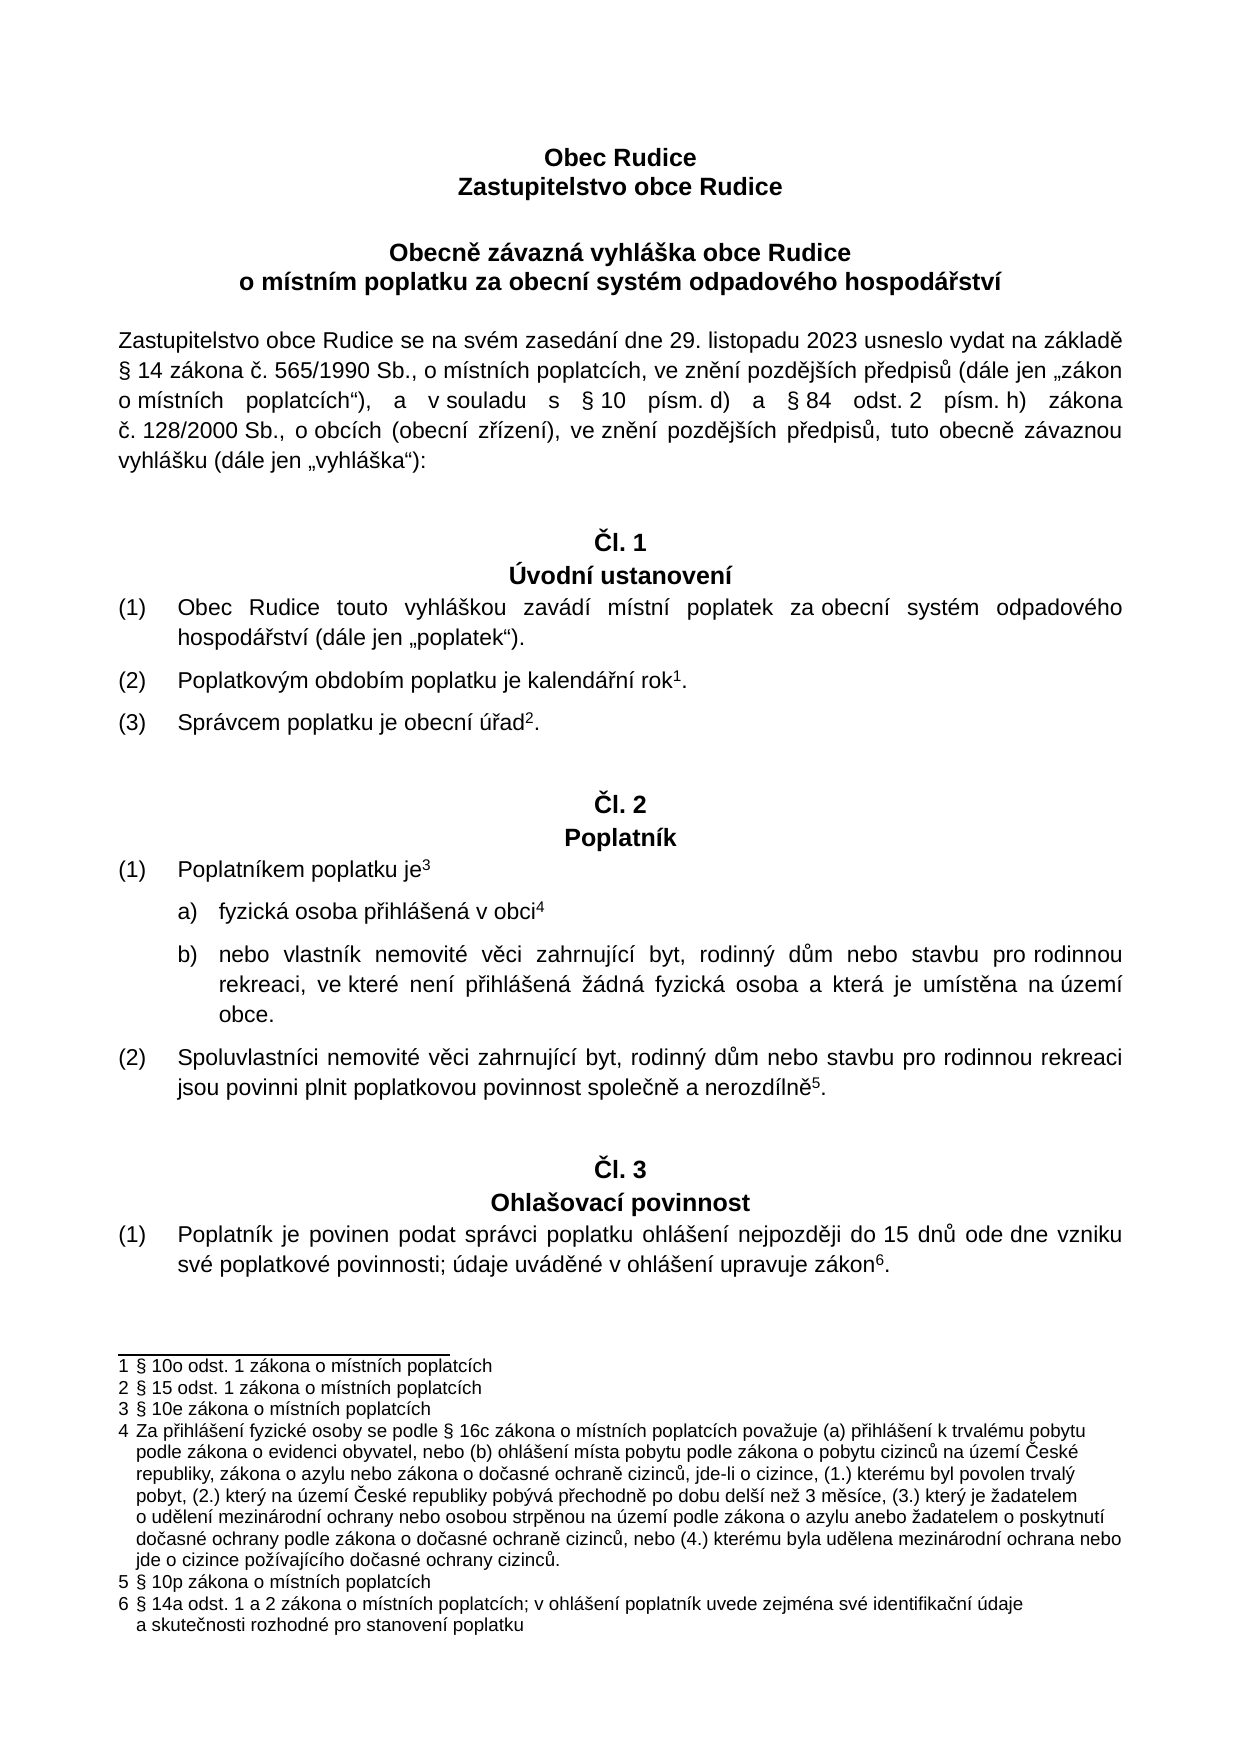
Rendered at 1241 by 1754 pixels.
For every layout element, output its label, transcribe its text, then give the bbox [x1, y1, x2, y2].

list Správcem poplatku je obecní úřad. [118, 709, 1122, 736]
list Poplatkovým obdobím poplatku je kalendářní rok. [118, 667, 1122, 693]
text Obec Rudice Zastupitelstvo obce Rudice [118, 143, 1122, 201]
subtitle Čl. 1 Úvodní ustanovení [118, 528, 1122, 589]
list § 10p zákona o místních poplatcích [118, 1571, 1122, 1592]
list Za přihlášení fyzické osoby se podle § 16c zákona o místních poplatcích považuje (a) přihlášení k trvalému pobytu podle zákona o evidenci obyvatel, nebo (b) ohlášení místa pobytu podle zákona o pobytu cizinců na území České republiky, zákona o azylu nebo zákona o dočasné ochraně cizinců, jde-li o cizince, (1.) kterému byl povolen trvalý pobyt, (2.) který na území České republiky pobývá přechodně po dobu delší než 3 měsíce, (3.) který je žadatelem o udělení mezinárodní ochrany nebo osobou strpěnou na území podle zákona o azylu anebo žadatelem o poskytnutí dočasné ochrany podle zákona o dočasné ochraně cizinců, nebo (4.) kterému byla udělena mezinárodní ochrana nebo jde o cizince požívajícího dočasné ochrany cizinců. [118, 1420, 1122, 1571]
list Obec Rudice touto vyhláškou zavádí místní poplatek za obecní systém odpadového hospodářství (dále jen „poplatek“). [118, 594, 1122, 650]
list fyzická osoba přihlášená v obci [177, 898, 1122, 925]
list § 10o odst. 1 zákona o místních poplatcích [118, 1355, 1122, 1377]
list Spoluvlastníci nemovité věci zahrnující byt, rodinný dům nebo stavbu pro rodinnou rekreaci jsou povinni plnit poplatkovou povinnost společně a nerozdílně. [118, 1044, 1122, 1101]
list § 15 odst. 1 zákona o místních poplatcích [118, 1377, 1122, 1398]
subtitle Čl. 3 Ohlašovací povinnost [118, 1154, 1122, 1216]
list § 10e zákona o místních poplatcích [118, 1398, 1122, 1420]
list § 14a odst. 1 a 2 zákona o místních poplatcích; v ohlášení poplatník uvede zejména své identifikační údaje a skutečnosti rozhodné pro stanovení poplatku [118, 1592, 1122, 1635]
text Zastupitelstvo obce Rudice se na svém zasedání dne 29. listopadu 2023 usneslo vydat na základě § 14 zákona č. 565/1990 Sb., o místních poplatcích, ve znění pozdějších předpisů (dále jen „zákon o místních poplatcích“), a v souladu s § 10 písm. d) a § 84 odst. 2 písm. h) zákona č. 128/2000 Sb., o obcích (obecní zřízení), ve znění pozdějších předpisů, tuto obecně závaznou vyhlášku (dále jen „vyhláška“): [118, 327, 1122, 474]
subtitle Čl. 2 Poplatník [118, 789, 1122, 851]
list Poplatník je povinen podat správci poplatku ohlášení nejpozději do 15 dnů ode dne vzniku své poplatkové povinnosti; údaje uváděné v ohlášení upravuje zákon. [118, 1221, 1122, 1277]
list nebo vlastník nemovité věci zahrnující byt, rodinný dům nebo stavbu pro rodinnou rekreaci, ve které není přihlášená žádná fyzická osoba a která je umístěna na území obce. [177, 941, 1122, 1028]
list Poplatníkem poplatku je [118, 856, 1122, 882]
subtitle Obecně závazná vyhláška obce Rudice o místním poplatku za obecní systém odpadového hospodářství [118, 238, 1122, 295]
